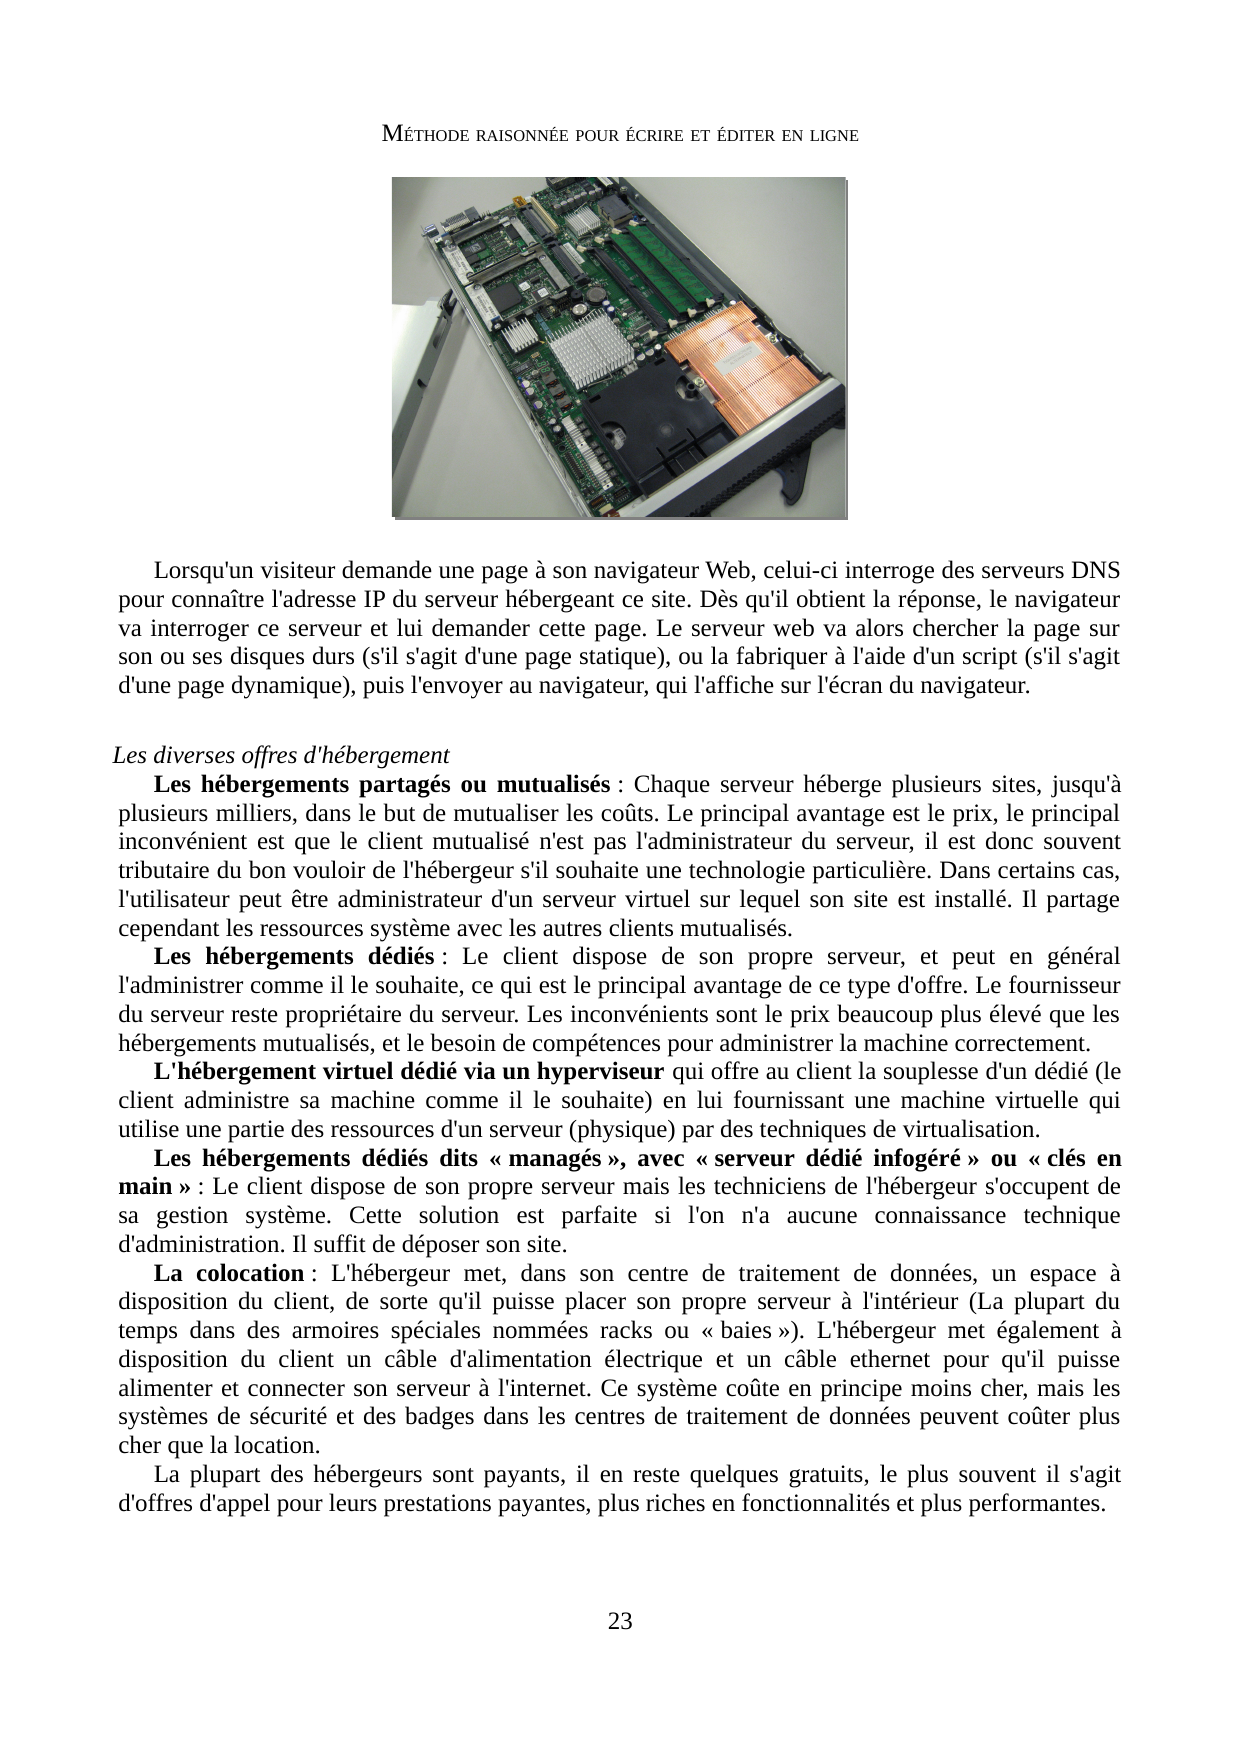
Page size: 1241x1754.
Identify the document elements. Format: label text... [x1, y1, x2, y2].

text Les hébergements partagés ou mutualisés : Chaque serveur héberge plusieurs sites, jusqu'à plusieurs milliers, dans le but de mutualiser les coûts. Le principal avantage est le prix, le principal inconvénient est que le client mutualisé n'est pas l'administrateur du serveur, il est donc souvent tributaire du bon vouloir de l'hébergeur s'il souhaite une technologie particulière. Dans certains cas, l'utilisateur peut être administrateur d'un serveur virtuel sur lequel son site est installé. Il partage cependant les ressources système avec les autres clients mutualisés. [118, 769, 1122, 941]
subtitle Les diverses offres d'hébergement [112, 740, 1122, 769]
text L'hébergement virtuel dédié via un hyperviseur qui offre au client la souplesse d'un dédié (le client administre sa machine comme il le souhaite) en lui fournissant une machine virtuelle qui utilise une partie des ressources d'un serveur (physique) par des techniques de virtualisation. [118, 1056, 1122, 1143]
picture [391, 177, 846, 517]
text Les hébergements dédiés dits « managés », avec « serveur dédié infogéré » ou « clés en main » : Le client dispose de son propre serveur mais les techniciens de l'hébergeur s'occupent de sa gestion système. Cette solution est parfaite si l'on n'a aucune connaissance technique d'administration. Il suffit de déposer son site. [118, 1143, 1122, 1258]
text La plupart des hébergeurs sont payants, il en reste quelques gratuits, le plus souvent il s'agit d'offres d'appel pour leurs prestations payantes, plus riches en fonctionnalités et plus performantes. [118, 1459, 1122, 1516]
text Lorsqu'un visiteur demande une page à son navigateur Web, celui-ci interroge des serveurs DNS pour connaître l'adresse IP du serveur hébergeant ce site. Dès qu'il obtient la réponse, le navigateur va interroger ce serveur et lui demander cette page. Le serveur web va alors chercher la page sur son ou ses disques durs (s'il s'agit d'une page statique), ou la fabriquer à l'aide d'un script (s'il s'agit d'une page dynamique), puis l'envoyer au navigateur, qui l'affiche sur l'écran du navigateur. [118, 177, 1122, 699]
text La colocation : L'hébergeur met, dans son centre de traitement de données, un espace à disposition du client, de sorte qu'il puisse placer son propre serveur à l'intérieur (La plupart du temps dans des armoires spéciales nommées racks ou « baies »). L'hébergeur met également à disposition du client un câble d'alimentation électrique et un câble ethernet pour qu'il puisse alimenter et connecter son serveur à l'internet. Ce système coûte en principe moins cher, mais les systèmes de sécurité et des badges dans les centres de traitement de données peuvent coûter plus cher que la location. [118, 1258, 1122, 1459]
text Les hébergements dédiés : Le client dispose de son propre serveur, et peut en général l'administrer comme il le souhaite, ce qui est le principal avantage de ce type d'offre. Le fournisseur du serveur reste propriétaire du serveur. Les inconvénients sont le prix beaucoup plus élevé que les hébergements mutualisés, et le besoin de compétences pour administrer la machine correctement. [118, 941, 1122, 1056]
